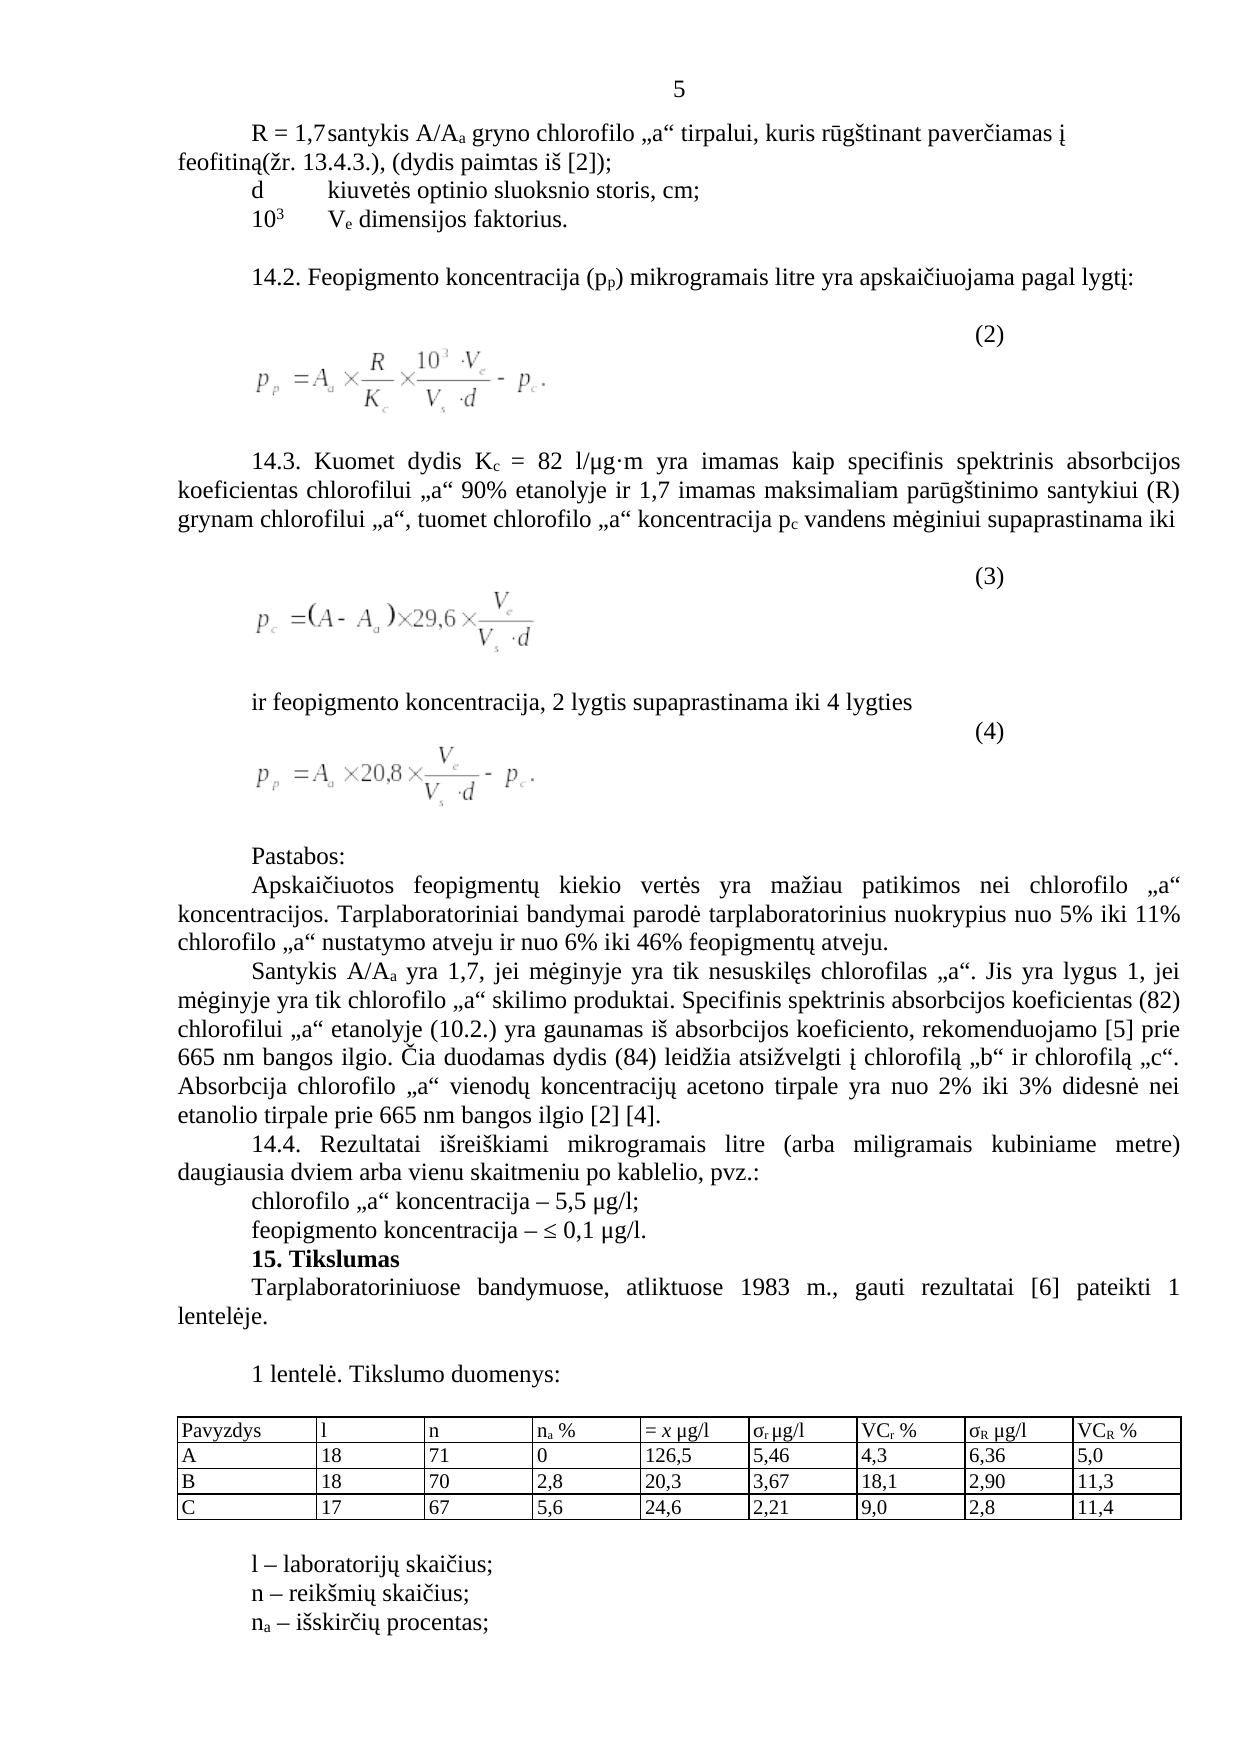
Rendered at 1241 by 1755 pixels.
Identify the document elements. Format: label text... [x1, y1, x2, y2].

table_cell 67 [425, 1495, 429, 1519]
table_cell 5,6 [636, 1495, 640, 1519]
text (3) [177, 561, 1181, 658]
text 14.2. Feopigmento koncentracija (pp) mikrogramais litre yra apskaičiuojama pagal lygtį: [177, 262, 1181, 291]
table_cell C [312, 1495, 316, 1519]
text d kiuvetės optinio sluoksnio storis, cm; [177, 176, 1181, 204]
table_cell 2,8 [533, 1469, 537, 1493]
table_header l [317, 1418, 321, 1442]
table_header na % [636, 1418, 640, 1442]
text 15. Tikslumas [177, 1244, 1181, 1272]
table_cell 24,6 [641, 1495, 645, 1519]
text 14.4. Rezultatai išreiškiami mikrogramais litre (arba miligramais kubiniame metre) daugiausia dviem arba vienu skaitmeniu po kablelio, pvz.: [177, 1129, 1181, 1186]
text l – laboratorijų skaičius; [177, 1549, 1181, 1578]
table_cell A [312, 1443, 316, 1467]
text 14.3. Kuomet dydis Kc = 82 l/μg·m yra imamas kaip specifinis spektrinis absorbcijos koeficientas chlorofilui „a“ 90% etanolyje ir 1,7 imamas maksimaliam parūgštinimo santykiui (R) grynam chlorofilui „a“, tuomet chlorofilo „a“ koncentracija pc vandens mėginiui supaprastinama iki [177, 446, 1181, 533]
table_header n [528, 1418, 532, 1442]
table_cell 18 [317, 1443, 321, 1467]
text feopigmento koncentracija – ≤ 0,1 μg/l. [177, 1215, 1181, 1244]
table_cell 18 [420, 1469, 424, 1493]
table_cell 18 [317, 1469, 321, 1493]
text chlorofilo „a“ koncentracija – 5,5 μg/l; [177, 1186, 1181, 1215]
table_header na % [533, 1418, 537, 1442]
text Tarplaboratoriniuose bandymuose, atliktuose 1983 m., gauti rezultatai [6] pateikti 1 lentelėje. [177, 1272, 1181, 1330]
table_cell 70 [425, 1469, 429, 1493]
table_cell 67 [528, 1495, 532, 1519]
text Santykis A/Aa yra 1,7, jei mėginyje yra tik nesuskilęs chlorofilas „a“. Jis yra lygus 1, jei mėginyje yra tik chlorofilo „a“ skilimo produktai. Specifinis spektrinis absorbcijos koeficientas (82) chlorofilui „a“ etanolyje (10.2.) yra gaunamas iš absorbcijos koeficiento, rekomenduojamo [5] prie 665 nm bangos ilgio. Čia duodamas dydis (84) leidžia atsižvelgti į chlorofilą „b“ ir chlorofilą „c“. Absorbcija chlorofilo „a“ vienodų koncentracijų acetono tirpale yra nuo 2% iki 3% didesnė nei etanolio tirpale prie 665 nm bangos ilgio [2] [4]. [177, 956, 1181, 1129]
table_cell 0 [533, 1443, 537, 1467]
text Pastabos: [177, 841, 1181, 870]
text 103 Ve dimensijos faktorius. [177, 204, 1181, 233]
table_cell 20,3 [744, 1469, 748, 1493]
text n – reikšmių skaičius; [177, 1578, 1181, 1607]
table_header l [420, 1418, 424, 1442]
text 1 lentelė. Tikslumo duomenys: [177, 1359, 1181, 1387]
table_cell 24,6 [744, 1495, 748, 1519]
table_cell 71 [425, 1443, 429, 1467]
text ir feopigmento koncentracija, 2 lygtis supaprastinama iki 4 lygties [177, 687, 1181, 716]
table_cell 5,6 [533, 1495, 537, 1519]
text na – išskirčių procentas; [177, 1607, 1181, 1635]
table_cell 20,3 [641, 1469, 645, 1493]
table_header n [425, 1418, 429, 1442]
text R = 1,7 santykis A/Aa gryno chlorofilo „a“ tirpalui, kuris rūgštinant paverčiamas į feofitiną(žr. 13.4.3.), (dydis paimtas iš [2]); [177, 118, 1181, 176]
text (2) [177, 319, 1181, 418]
text (4) [177, 716, 1181, 812]
table_cell 18 [420, 1443, 424, 1467]
text Apskaičiuotos feopigmentų kiekio vertės yra mažiau patikimos nei chlorofilo „a“ koncentracijos. Tarplaboratoriniai bandymai parodė tarplaboratorinius nuokrypius nuo 5% iki 11% chlorofilo „a“ nustatymo atveju ir nuo 6% iki 46% feopigmentų atveju. [177, 870, 1181, 956]
table_cell 0 [636, 1443, 640, 1467]
table_cell 2,8 [636, 1469, 640, 1493]
table_cell 17 [420, 1495, 424, 1519]
table_cell 17 [317, 1495, 321, 1519]
table_cell B [312, 1469, 316, 1493]
table_cell 70 [528, 1469, 532, 1493]
table_cell 71 [528, 1443, 532, 1467]
